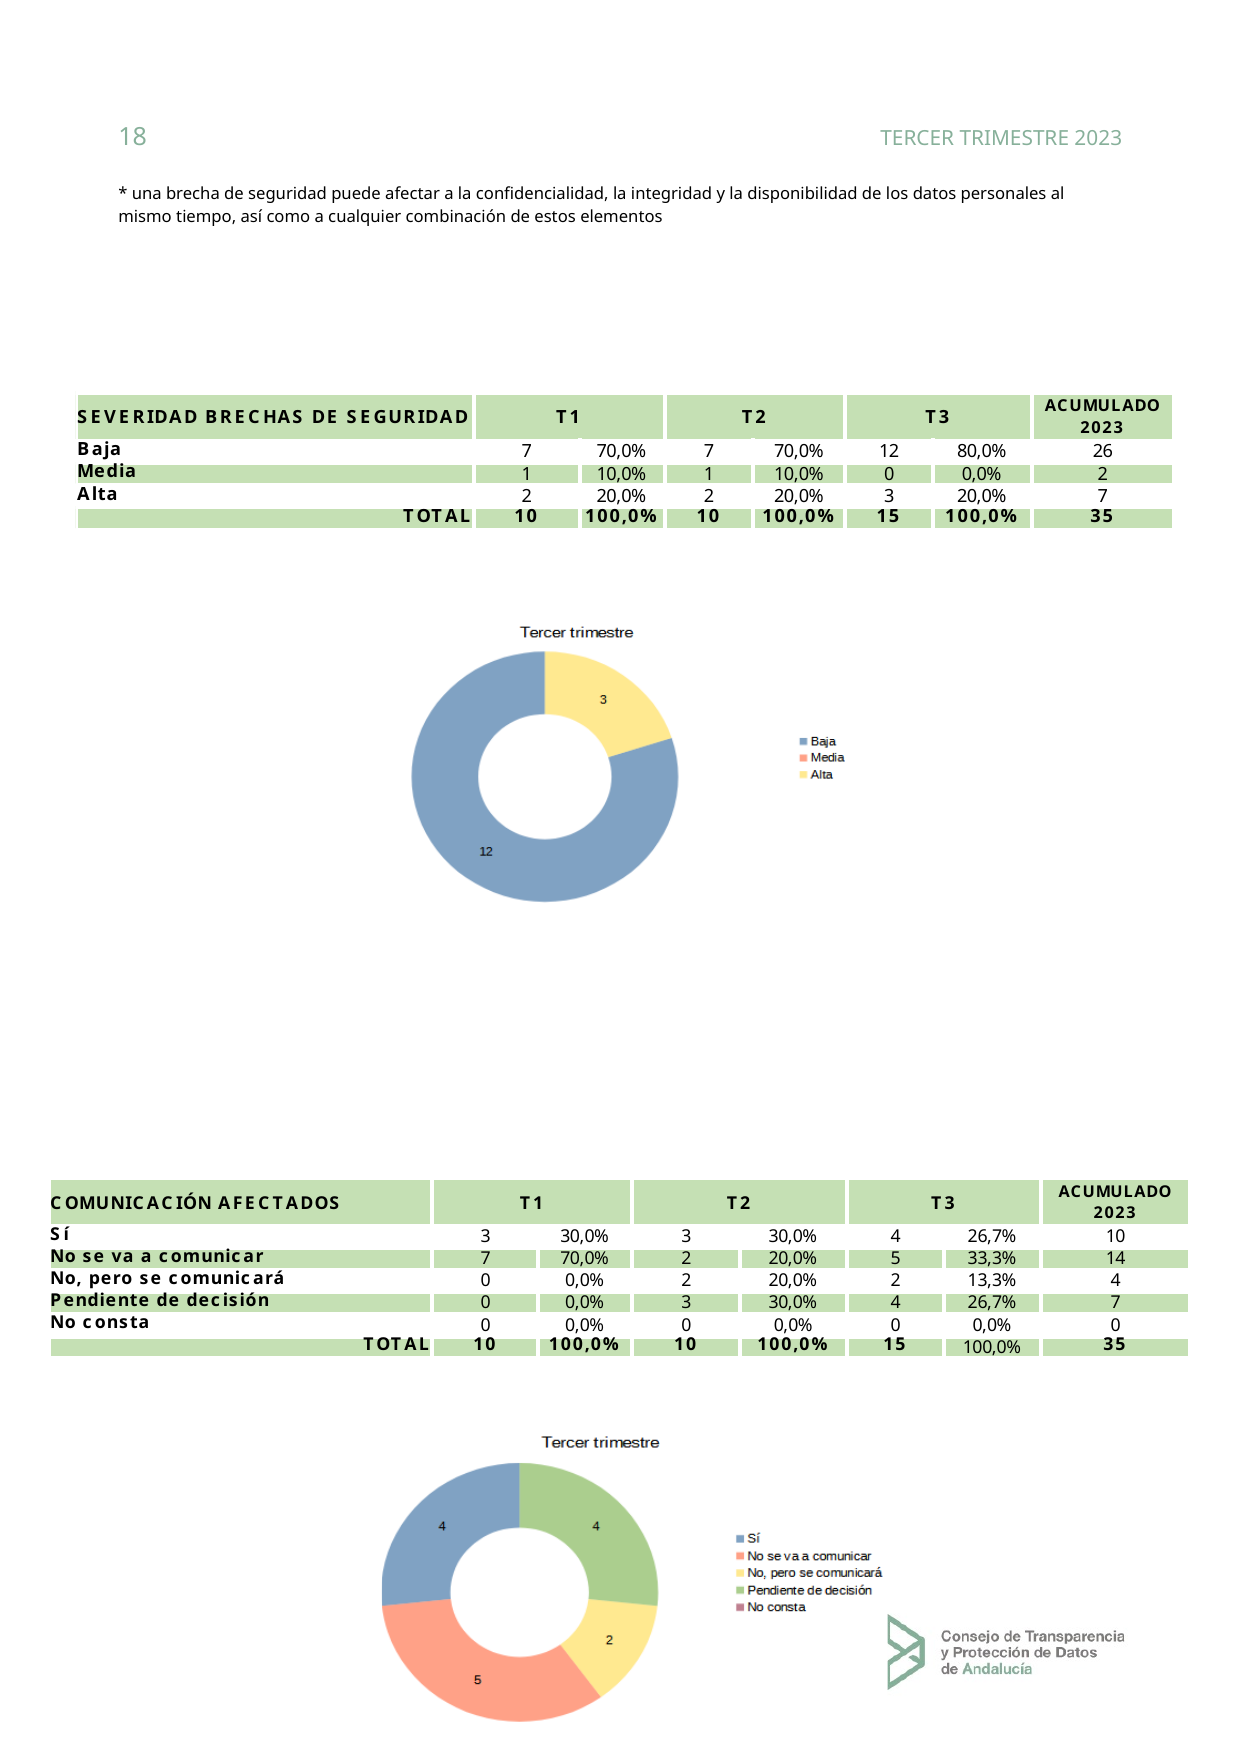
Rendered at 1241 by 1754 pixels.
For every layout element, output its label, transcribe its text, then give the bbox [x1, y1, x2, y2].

picture [381, 1431, 1142, 1724]
text * una brecha de seguridad puede afectar a la confidencialidad, la integridad y la disponibilidad de los datos personales al mismo tiempo, así como a cualquier combinación de estos elementos [118, 182, 1122, 227]
picture [392, 617, 848, 906]
